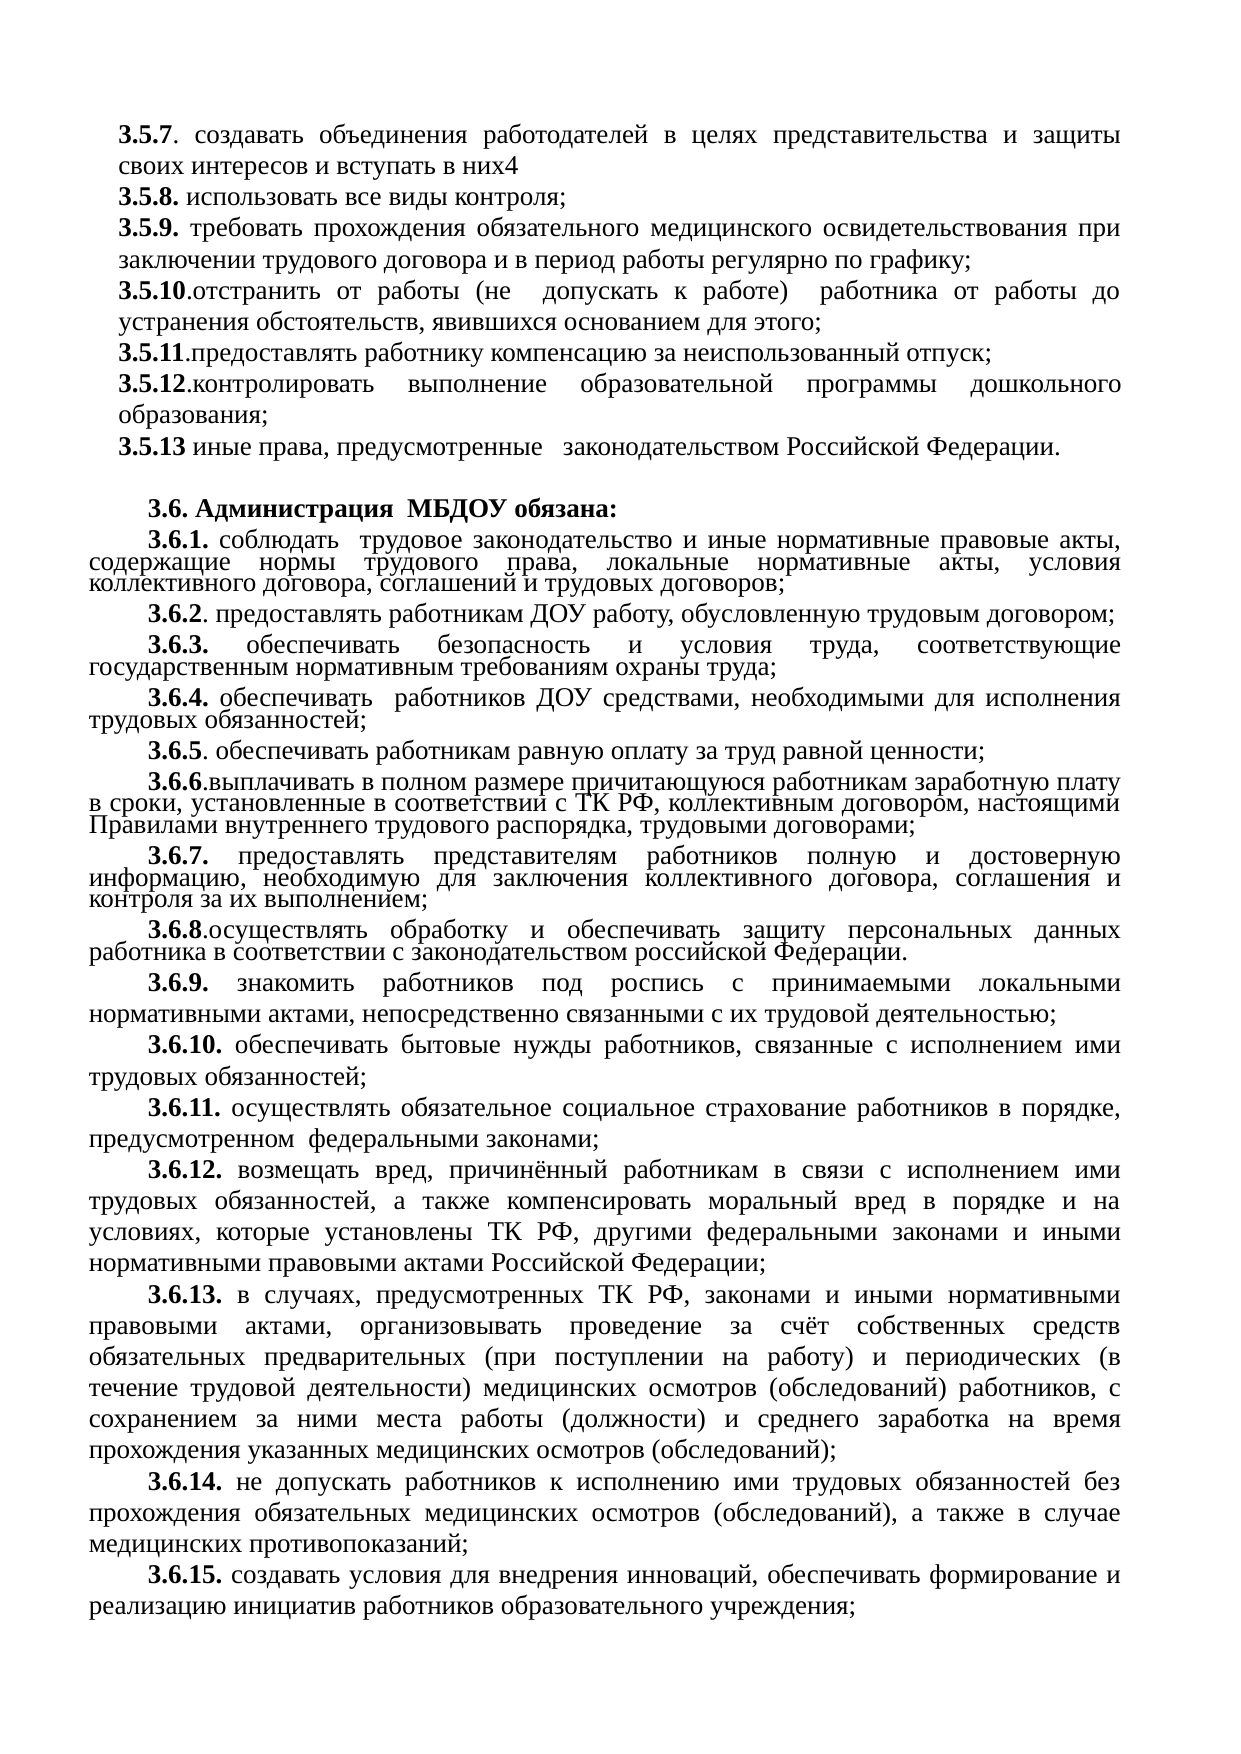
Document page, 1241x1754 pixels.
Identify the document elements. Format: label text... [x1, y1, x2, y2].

text 3.6.12. возмещать вред, причинённый работникам в связи с исполнением ими трудовых обязанностей, а также компенсировать моральный вред в порядке и на условиях, которые установлены ТК РФ, другими федеральными законами и иными нормативными правовыми актами Российской Федерации; [88, 1153, 1122, 1278]
text 3.6.6.выплачивать в полном размере причитающуюся работникам заработную плату в сроки, установленные в соответствии с ТК РФ, коллективным договором, настоящими Правилами внутреннего трудового распорядка, трудовыми договорами; [88, 765, 1122, 839]
text 3.6.9. знакомить работников под роспись с принимаемыми локальными нормативными актами, непосредственно связанными с их трудовой деятельностью; [88, 966, 1122, 1028]
text 3.5.8. использовать все виды контроля; [118, 180, 1122, 212]
text 3.6.14. не допускать работников к исполнению ими трудовых обязанностей без прохождения обязательных медицинских осмотров (обследований), а также в случае медицинских противопоказаний; [88, 1464, 1122, 1558]
text 3.6.3. обеспечивать безопасность и условия труда, соответствующие государственным нормативным требованиям охраны труда; [88, 628, 1122, 681]
text 3.5.10.отстранить от работы (не допускать к работе) работника от работы до устранения обстоятельств, явившихся основанием для этого; [118, 274, 1122, 336]
text 3.6.8.осуществлять обработку и обеспечивать защиту персональных данных работника в соответствии с законодательством российской Федерации. [88, 913, 1122, 966]
text 3.5.12.контролировать выполнение образовательной программы дошкольного образования; [118, 367, 1122, 429]
text 3.6.2. предоставлять работникам ДОУ работу, обусловленную трудовым договором; [88, 597, 1122, 628]
text 3.6.13. в случаях, предусмотренных ТК РФ, законами и иными нормативными правовыми актами, организовывать проведение за счёт собственных средств обязательных предварительных (при поступлении на работу) и периодических (в течение трудовой деятельности) медицинских осмотров (обследований) работников, с сохранением за ними места работы (должности) и среднего заработка на время прохождения указанных медицинских осмотров (обследований); [88, 1278, 1122, 1464]
text 3.6. Администрация МБДОУ обязана: [88, 492, 1122, 523]
text 3.6.11. осуществлять обязательное социальное страхование работников в порядке, предусмотренном федеральными законами; [88, 1091, 1122, 1153]
text 3.6.7. предоставлять представителям работников полную и достоверную информацию, необходимую для заключения коллективного договора, соглашения и контроля за их выполнением; [88, 839, 1122, 913]
text 3.6.5. обеспечивать работникам равную оплату за труд равной ценности; [88, 734, 1122, 765]
text 3.5.11.предоставлять работнику компенсацию за неиспользованный отпуск; [118, 336, 1122, 367]
text 3.6.4. обеспечивать работников ДОУ средствами, необходимыми для исполнения трудовых обязанностей; [88, 681, 1122, 734]
text 3.5.7. создавать объединения работодателей в целях представительства и защиты своих интересов и вступать в них4 [118, 118, 1122, 180]
text 3.6.10. обеспечивать бытовые нужды работников, связанные с исполнением ими трудовых обязанностей; [88, 1028, 1122, 1091]
text 3.6.15. создавать условия для внедрения инноваций, обеспечивать формирование и реализацию инициатив работников образовательного учреждения; [88, 1558, 1122, 1620]
text 3.5.13 иные права, предусмотренные законодательством Российской Федерации. [118, 429, 1122, 461]
text 3.5.9. требовать прохождения обязательного медицинского освидетельствования при заключении трудового договора и в период работы регулярно по графику; [118, 212, 1122, 274]
text 3.6.1. соблюдать трудовое законодательство и иные нормативные правовые акты, содержащие нормы трудового права, локальные нормативные акты, условия коллективного договора, соглашений и трудовых договоров; [88, 523, 1122, 597]
